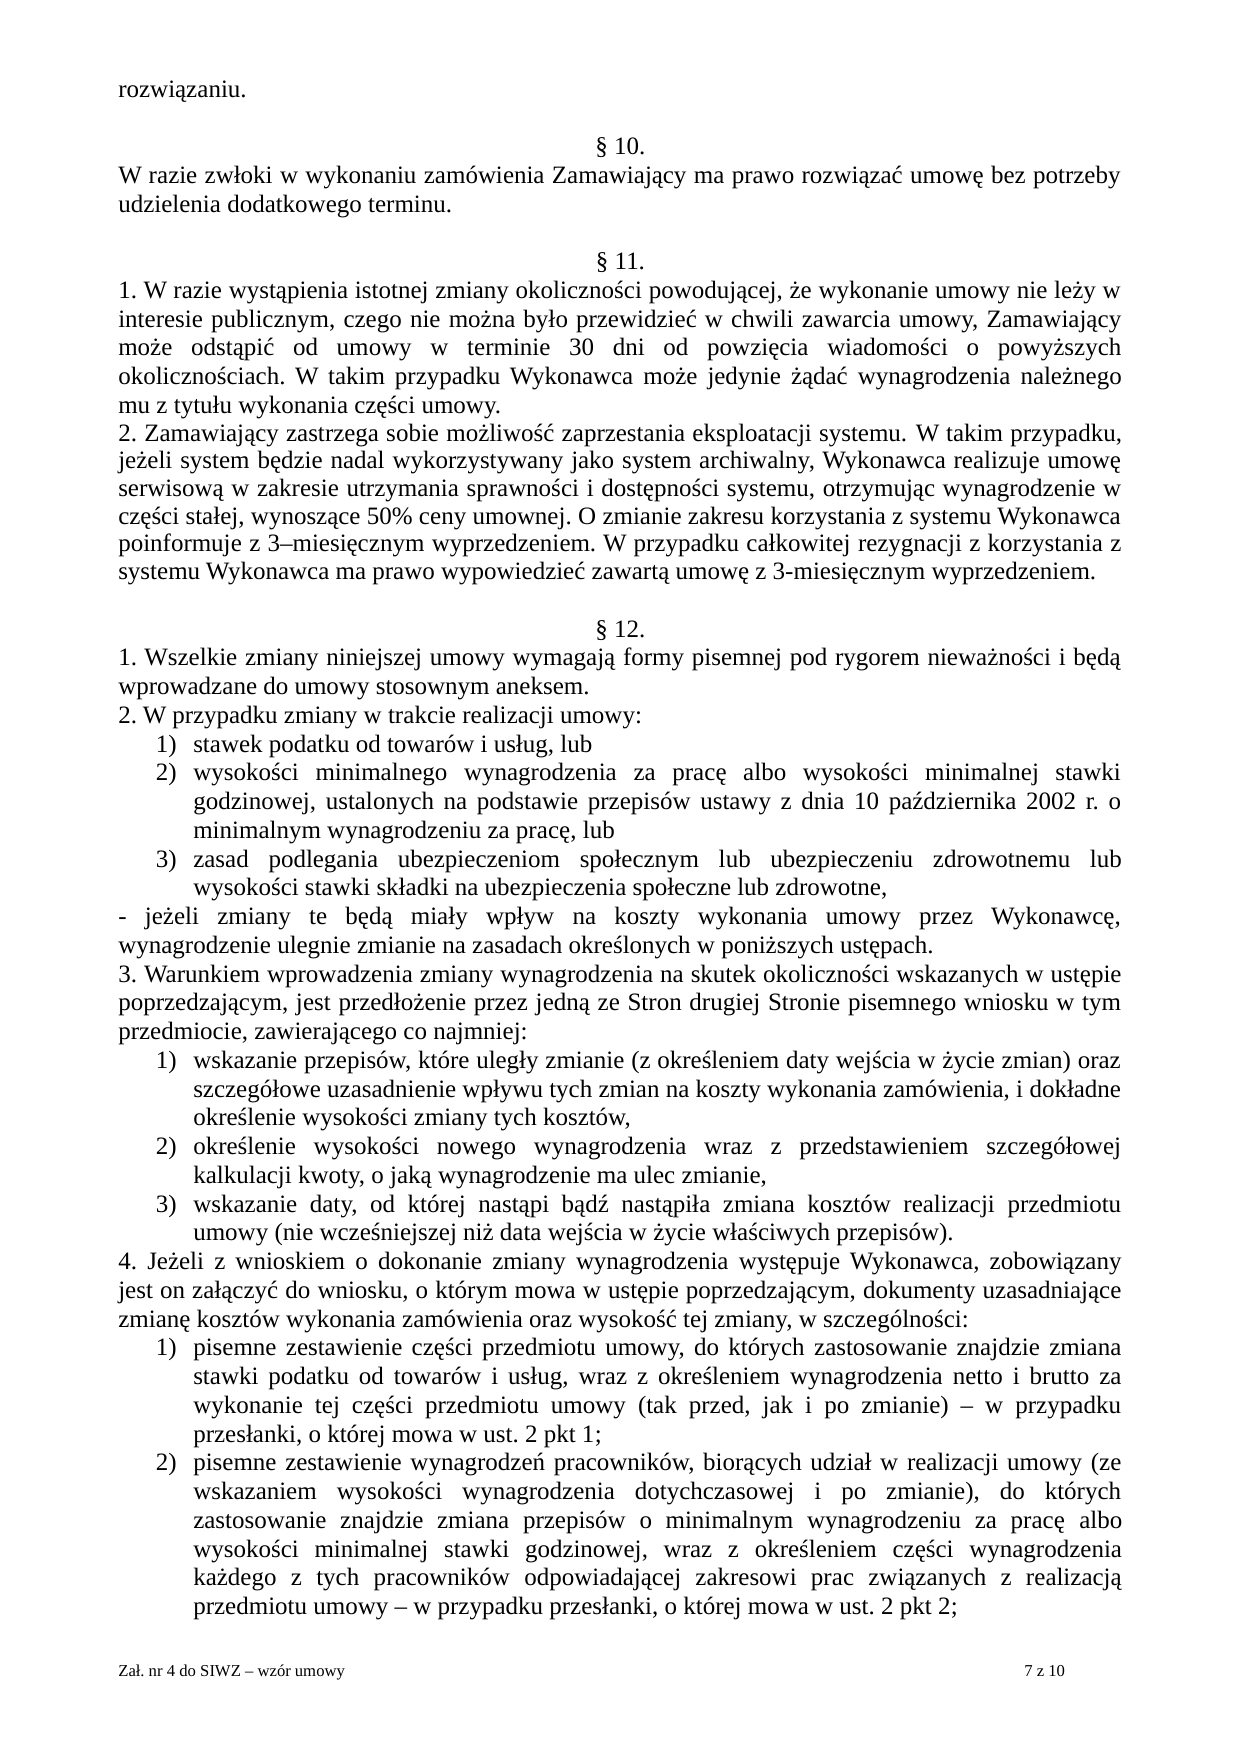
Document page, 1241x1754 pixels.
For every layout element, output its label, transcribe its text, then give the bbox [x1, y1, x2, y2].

text 1. W razie wystąpienia istotnej zmiany okoliczności powodującej, że wykonanie umowy nie leży w interesie publicznym, czego nie można było przewidzieć w chwili zawarcia umowy, Zamawiający może odstąpić od umowy w terminie 30 dni od powzięcia wiadomości o powyższych okolicznościach. W takim przypadku Wykonawca może jedynie żądać wynagrodzenia należnego mu z tytułu wykonania części umowy. [118, 275, 1122, 419]
text 2. Zamawiający zastrzega sobie możliwość zaprzestania eksploatacji systemu. W takim przypadku, jeżeli system będzie nadal wykorzystywany jako system archiwalny, Wykonawca realizuje umowę serwisową w zakresie utrzymania sprawności i dostępności systemu, otrzymując wynagrodzenie w części stałej, wynoszące 50% ceny umownej. O zmianie zakresu korzystania z systemu Wykonawca poinformuje z 3–miesięcznym wyprzedzeniem. W przypadku całkowitej rezygnacji z korzystania z systemu Wykonawca ma prawo wypowiedzieć zawartą umowę z 3-miesięcznym wyprzedzeniem. [118, 419, 1122, 585]
text rozwiązaniu. [118, 74, 1122, 102]
text 4. Jeżeli z wnioskiem o dokonanie zmiany wynagrodzenia występuje Wykonawca, zobowiązany jest on załączyć do wniosku, o którym mowa w ustępie poprzedzającym, dokumenty uzasadniające zmianę kosztów wykonania zamówienia oraz wysokość tej zmiany, w szczególności: [118, 1246, 1122, 1332]
text W razie zwłoki w wykonaniu zamówienia Zamawiający ma prawo rozwiązać umowę bez potrzeby udzielenia dodatkowego terminu. [118, 160, 1122, 217]
text - jeżeli zmiany te będą miały wpływ na koszty wykonania umowy przez Wykonawcę, wynagrodzenie ulegnie zmianie na zasadach określonych w poniższych ustępach. [118, 901, 1122, 959]
list określenie wysokości nowego wynagrodzenia wraz z przedstawieniem szczegółowej kalkulacji kwoty, o jaką wynagrodzenie ma ulec zmianie, [156, 1131, 1122, 1189]
list pisemne zestawienie wynagrodzeń pracowników, biorących udział w realizacji umowy (ze wskazaniem wysokości wynagrodzenia dotychczasowej i po zmianie), do których zastosowanie znajdzie zmiana przepisów o minimalnym wynagrodzeniu za pracę albo wysokości minimalnej stawki godzinowej, wraz z określeniem części wynagrodzenia każdego z tych pracowników odpowiadającej zakresowi prac związanych z realizacją przedmiotu umowy – w przypadku przesłanki, o której mowa w ust. 2 pkt 2; [156, 1447, 1122, 1620]
list wskazanie daty, od której nastąpi bądź nastąpiła zmiana kosztów realizacji przedmiotu umowy (nie wcześniejszej niż data wejścia w życie właściwych przepisów). [156, 1189, 1122, 1246]
list wskazanie przepisów, które uległy zmianie (z określeniem daty wejścia w życie zmian) oraz szczegółowe uzasadnienie wpływu tych zmian na koszty wykonania zamówienia, i dokładne określenie wysokości zmiany tych kosztów, [156, 1045, 1122, 1131]
list zasad podlegania ubezpieczeniom społecznym lub ubezpieczeniu zdrowotnemu lub wysokości stawki składki na ubezpieczenia społeczne lub zdrowotne, [156, 844, 1122, 901]
list wysokości minimalnego wynagrodzenia za pracę albo wysokości minimalnej stawki godzinowej, ustalonych na podstawie przepisów ustawy z dnia 10 października 2002 r. o minimalnym wynagrodzeniu za pracę, lub [156, 757, 1122, 844]
text § 11. [118, 246, 1122, 275]
text 2. W przypadku zmiany w trakcie realizacji umowy: [118, 700, 1122, 729]
list pisemne zestawienie części przedmiotu umowy, do których zastosowanie znajdzie zmiana stawki podatku od towarów i usług, wraz z określeniem wynagrodzenia netto i brutto za wykonanie tej części przedmiotu umowy (tak przed, jak i po zmianie) – w przypadku przesłanki, o której mowa w ust. 2 pkt 1; [156, 1332, 1122, 1447]
text 3. Warunkiem wprowadzenia zmiany wynagrodzenia na skutek okoliczności wskazanych w ustępie poprzedzającym, jest przedłożenie przez jedną ze Stron drugiej Stronie pisemnego wniosku w tym przedmiocie, zawierającego co najmniej: [118, 959, 1122, 1045]
list stawek podatku od towarów i usług, lub [156, 729, 1122, 757]
text § 10. [118, 131, 1122, 160]
text § 12. [118, 614, 1122, 642]
text 1. Wszelkie zmiany niniejszej umowy wymagają formy pisemnej pod rygorem nieważności i będą wprowadzane do umowy stosownym aneksem. [118, 642, 1122, 700]
